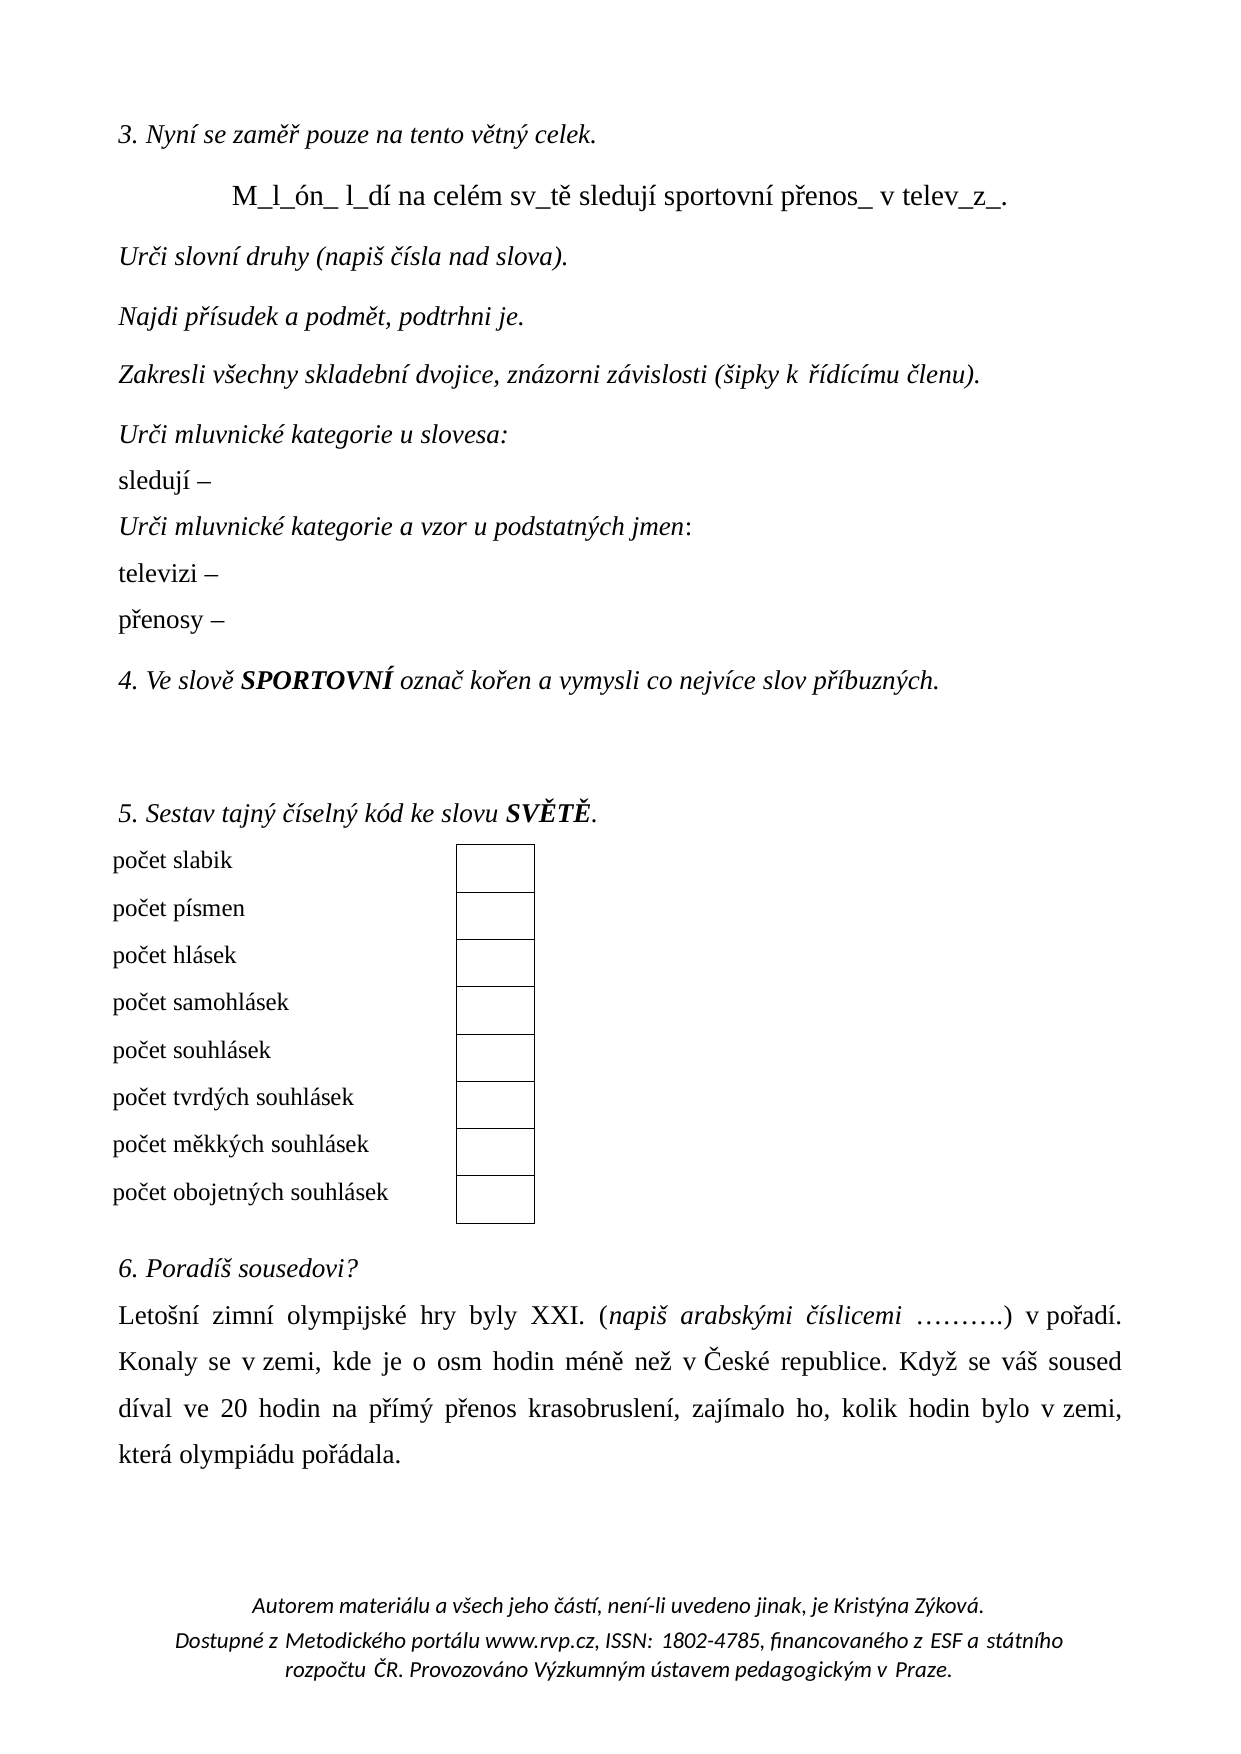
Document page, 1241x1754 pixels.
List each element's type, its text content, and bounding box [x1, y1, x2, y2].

table_cell [457, 940, 534, 986]
table_cell počet samohlásek [113, 986, 456, 1033]
text 3. Nyní se zaměř pouze na tento větný celek. [118, 118, 1122, 149]
text 6. Poradíš sousedovi? [118, 1253, 1122, 1284]
text 5. Sestav tajný číselný kód ke slovu SVĚTĚ. [118, 798, 1122, 829]
table_header Urči slovní druhy (napiš čísla nad slova). [118, 241, 1122, 300]
text M_l_ón_ l_dí na celém sv_tě sledují sportovní přenos_ v telev_z_. [118, 178, 1122, 212]
table_cell [457, 893, 534, 939]
table_cell [457, 1129, 534, 1175]
table_cell počet souhlásek [113, 1034, 456, 1081]
table_cell [457, 1035, 534, 1081]
table_cell Urči mluvnické kategorie a vzor u podstatných jmen: televizi – přenosy – [118, 511, 1122, 635]
table_cell počet měkkých souhlásek [113, 1128, 456, 1175]
table_header počet slabik [113, 844, 456, 892]
table_cell Zakresli všechny skladební dvojice, znázorni závislosti (šipky k řídícímu členu). [118, 359, 1122, 418]
table_cell počet hlásek [113, 939, 456, 986]
table_cell [457, 1176, 534, 1223]
table_cell Urči mluvnické kategorie u slovesa: sledují – [118, 418, 1122, 511]
text Letošní zimní olympijské hry byly XXI. (napiš arabskými číslicemi ……….) v pořadí. Konaly se v zemi, kde je o osm hodin méně než v České republice. Když se váš soused díval ve 20 hodin na přímý přenos krasobruslení, zajímalo ho, kolik hodin bylo v zemi, která olympiádu pořádala. [118, 1299, 1122, 1470]
table_cell [457, 987, 534, 1033]
table_cell počet obojetných souhlásek [113, 1175, 456, 1223]
table_cell počet tvrdých souhlásek [113, 1081, 456, 1128]
table_header [457, 845, 534, 892]
text 4. Ve slově SPORTOVNÍ označ kořen a vymysli co nejvíce slov příbuzných. [118, 664, 1122, 695]
table_cell [457, 1082, 534, 1128]
table_cell Najdi přísudek a podmět, podtrhni je. [118, 300, 1122, 359]
table_cell počet písmen [113, 892, 456, 939]
